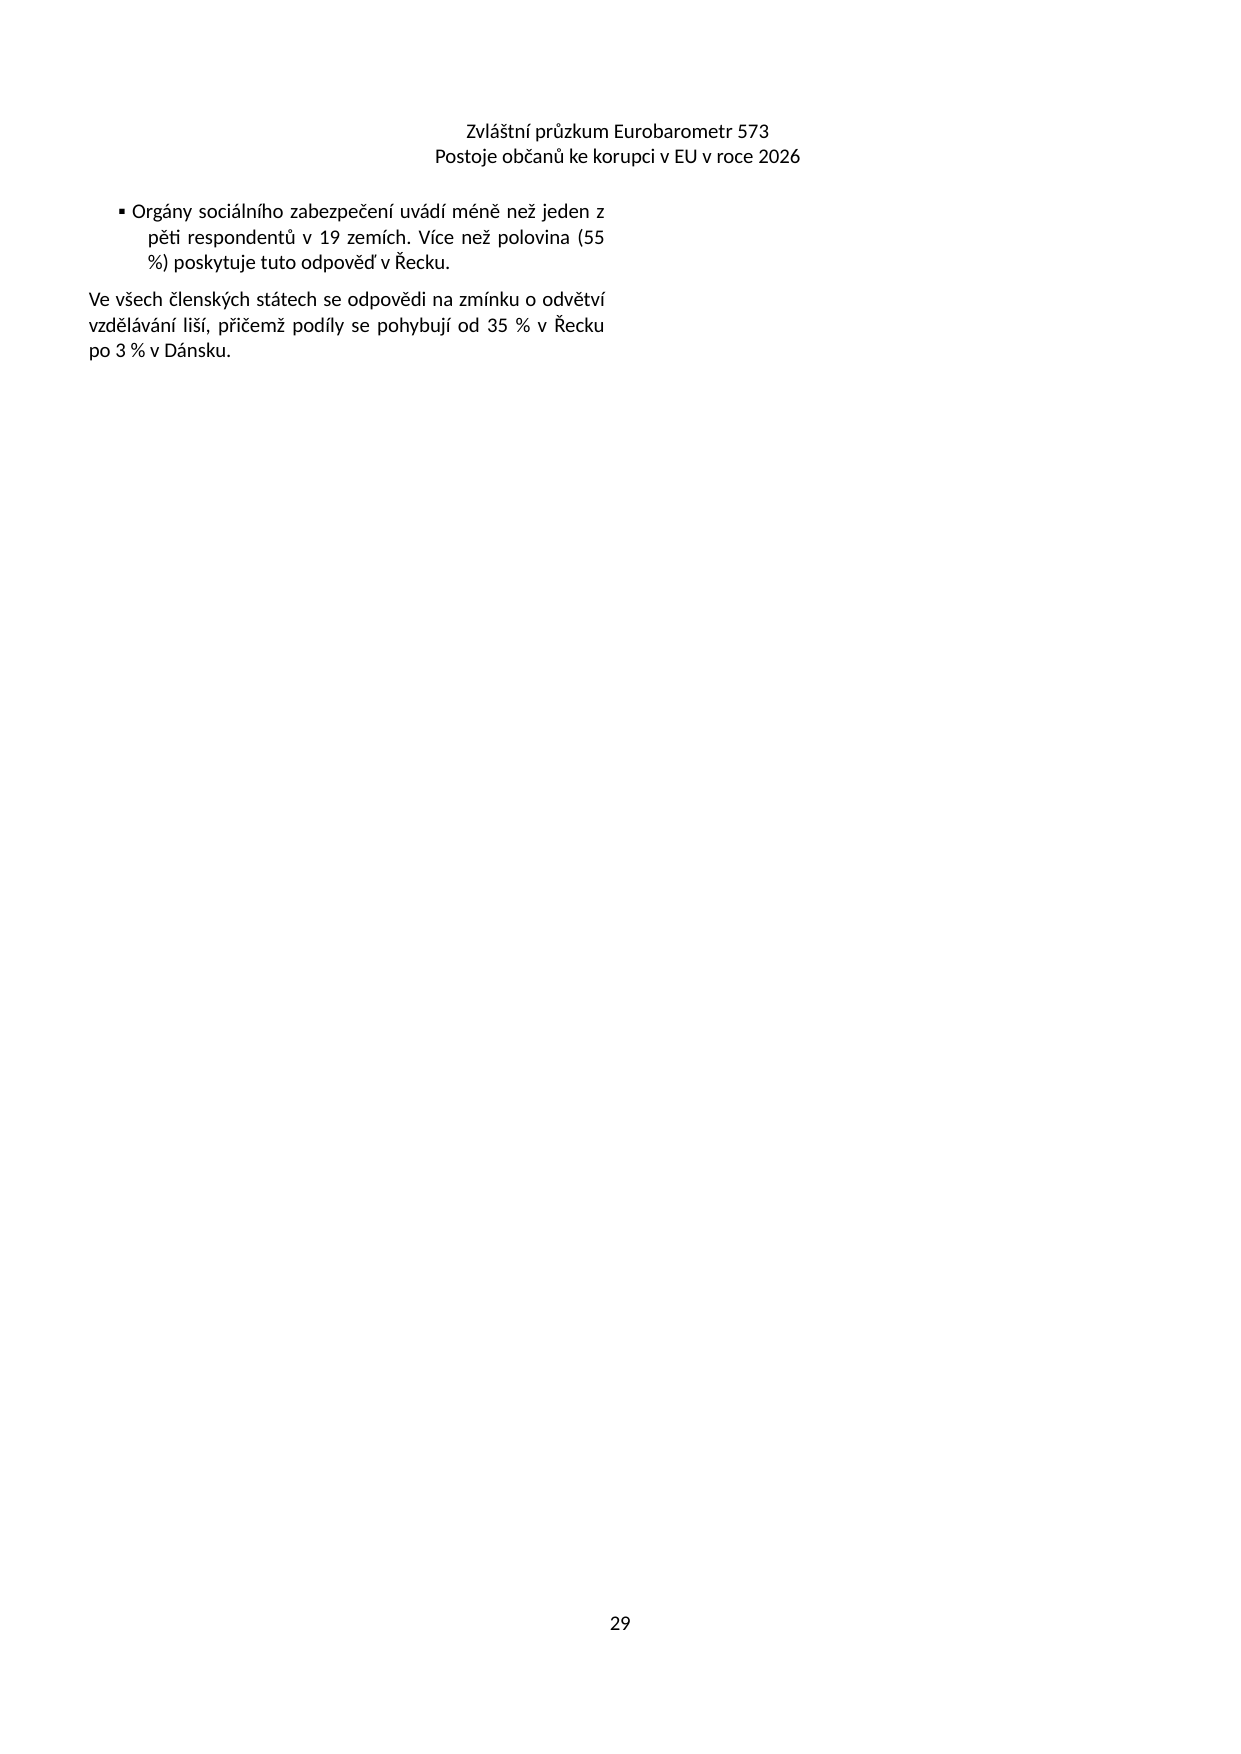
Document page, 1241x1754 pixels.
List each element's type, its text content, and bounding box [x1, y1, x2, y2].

text ▪ Orgány sociálního zabezpečení uvádí méně než jeden z pěti respondentů v 19 zemích. Více než polovina (55 %) poskytuje tuto odpověď v Řecku. [118, 198, 605, 275]
text Ve všech členských státech se odpovědi na zmínku o odvětví vzdělávání liší, přičemž podíly se pohybují od 35 % v Řecku po 3 % v Dánsku. [88, 287, 605, 363]
